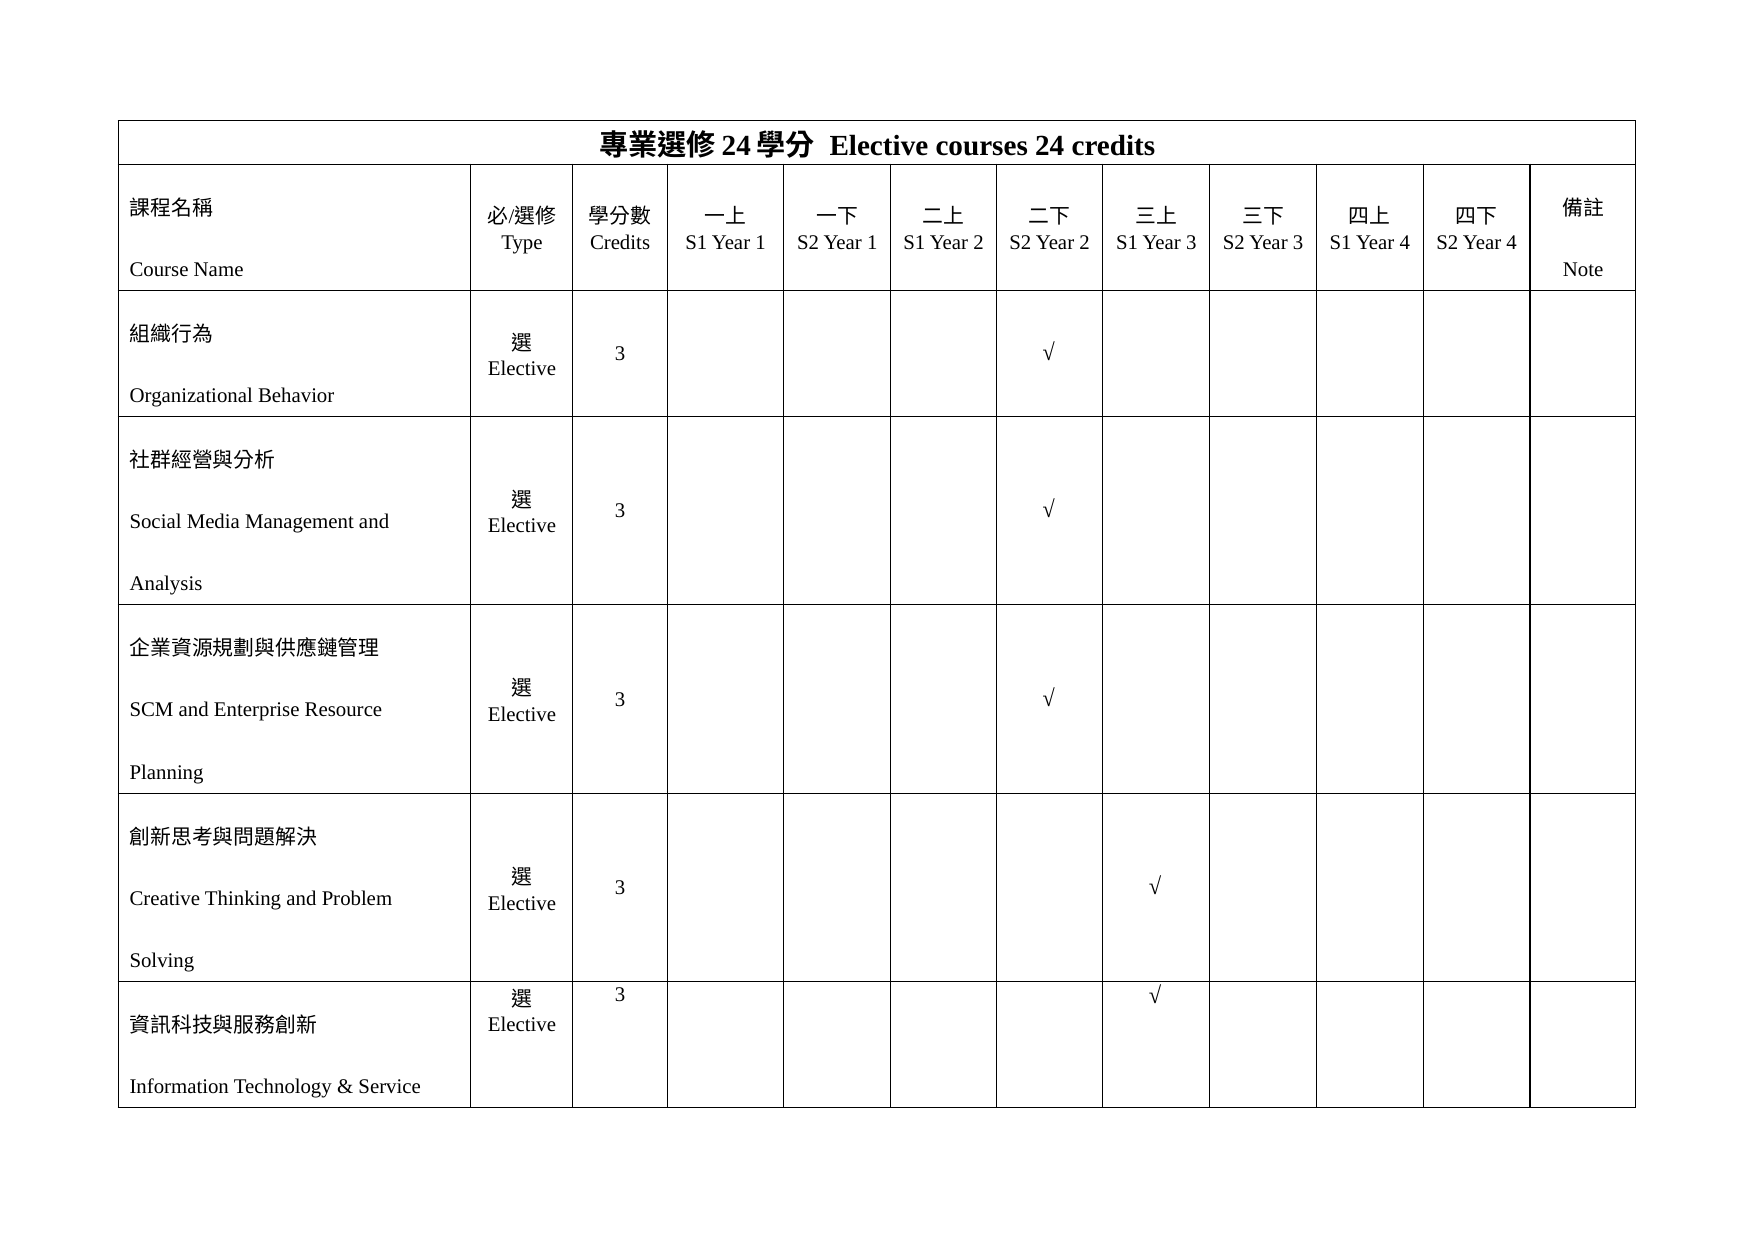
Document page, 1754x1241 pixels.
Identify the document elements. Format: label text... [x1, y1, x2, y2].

table_cell [1531, 417, 1635, 604]
table_cell 二上 S1 Year 2 [891, 165, 996, 289]
table_cell 資訊科技與服務創新 Information Technology & Service [119, 982, 470, 1107]
table_cell [1210, 794, 1316, 981]
table_cell [1103, 605, 1209, 793]
table_cell [1531, 982, 1635, 1107]
table_cell [668, 417, 783, 604]
table_cell 選 Elective [471, 982, 572, 1107]
table_cell [668, 291, 783, 416]
table_cell 一上 S1 Year 1 [668, 165, 783, 289]
table_cell [1103, 417, 1209, 604]
table_cell [1317, 417, 1423, 604]
table_cell 3 [573, 417, 667, 604]
table_cell [1210, 605, 1316, 793]
table_cell [1531, 605, 1635, 793]
table_cell [1317, 982, 1423, 1107]
table_cell [668, 605, 783, 793]
table_cell [1210, 982, 1316, 1107]
table_cell 三下 S2 Year 3 [1210, 165, 1316, 289]
table_cell 一下 S2 Year 1 [784, 165, 890, 289]
table_cell [997, 291, 1102, 416]
table_cell [784, 794, 890, 981]
table_cell [1424, 291, 1529, 416]
table_cell [1424, 794, 1529, 981]
table_cell [997, 417, 1102, 604]
table_cell [668, 982, 783, 1107]
table_header 專業選修24學分 Elective courses 24 credits [119, 121, 1635, 163]
table_cell [1210, 417, 1316, 604]
table_cell [784, 982, 890, 1107]
table_cell [891, 982, 996, 1107]
table_cell 備註 Note [1531, 165, 1635, 289]
table_cell 社群經營與分析 Social Media Management and Analysis [119, 417, 470, 604]
table_cell [997, 794, 1102, 981]
table_cell [668, 794, 783, 981]
table_cell [1103, 794, 1209, 981]
table_cell [1210, 291, 1316, 416]
table_cell [1317, 794, 1423, 981]
table_cell [784, 417, 890, 604]
table_cell 三上 S1 Year 3 [1103, 165, 1209, 289]
table_cell 學分數 Credits [573, 165, 667, 289]
table_cell [784, 605, 890, 793]
table_cell [1531, 794, 1635, 981]
table_cell 選 Elective [471, 794, 572, 981]
table_cell [1424, 982, 1529, 1107]
table_cell 選 Elective [471, 417, 572, 604]
table_cell [1103, 291, 1209, 416]
table_cell [1103, 982, 1209, 1107]
table_cell 3 [573, 291, 667, 416]
table_cell 3 [573, 605, 667, 793]
table_cell [1424, 417, 1529, 604]
table_cell 選 Elective [471, 291, 572, 416]
table_cell 課程名稱 Course Name [119, 165, 470, 289]
table_cell [891, 605, 996, 793]
table_cell 企業資源規劃與供應鏈管理 SCM and Enterprise Resource Planning [119, 605, 470, 793]
table_cell [1531, 291, 1635, 416]
table_cell 組織行為 Organizational Behavior [119, 291, 470, 416]
table_cell [784, 291, 890, 416]
table_cell [891, 417, 996, 604]
table_cell 必/選修 Type [471, 165, 572, 289]
table_cell [891, 794, 996, 981]
table_cell 四下 S2 Year 4 [1424, 165, 1529, 289]
table_cell 創新思考與問題解決 Creative Thinking and Problem Solving [119, 794, 470, 981]
table_cell [1317, 291, 1423, 416]
table_cell [997, 605, 1102, 793]
table_cell 四上 S1 Year 4 [1317, 165, 1423, 289]
table_cell 選 Elective [471, 605, 572, 793]
table_cell 二下 S2 Year 2 [997, 165, 1102, 289]
table_cell [1424, 605, 1529, 793]
table_cell [891, 291, 996, 416]
table_cell 3 [573, 982, 667, 1107]
table_cell [1317, 605, 1423, 793]
table_cell [997, 982, 1102, 1107]
table_cell 3 [573, 794, 667, 981]
